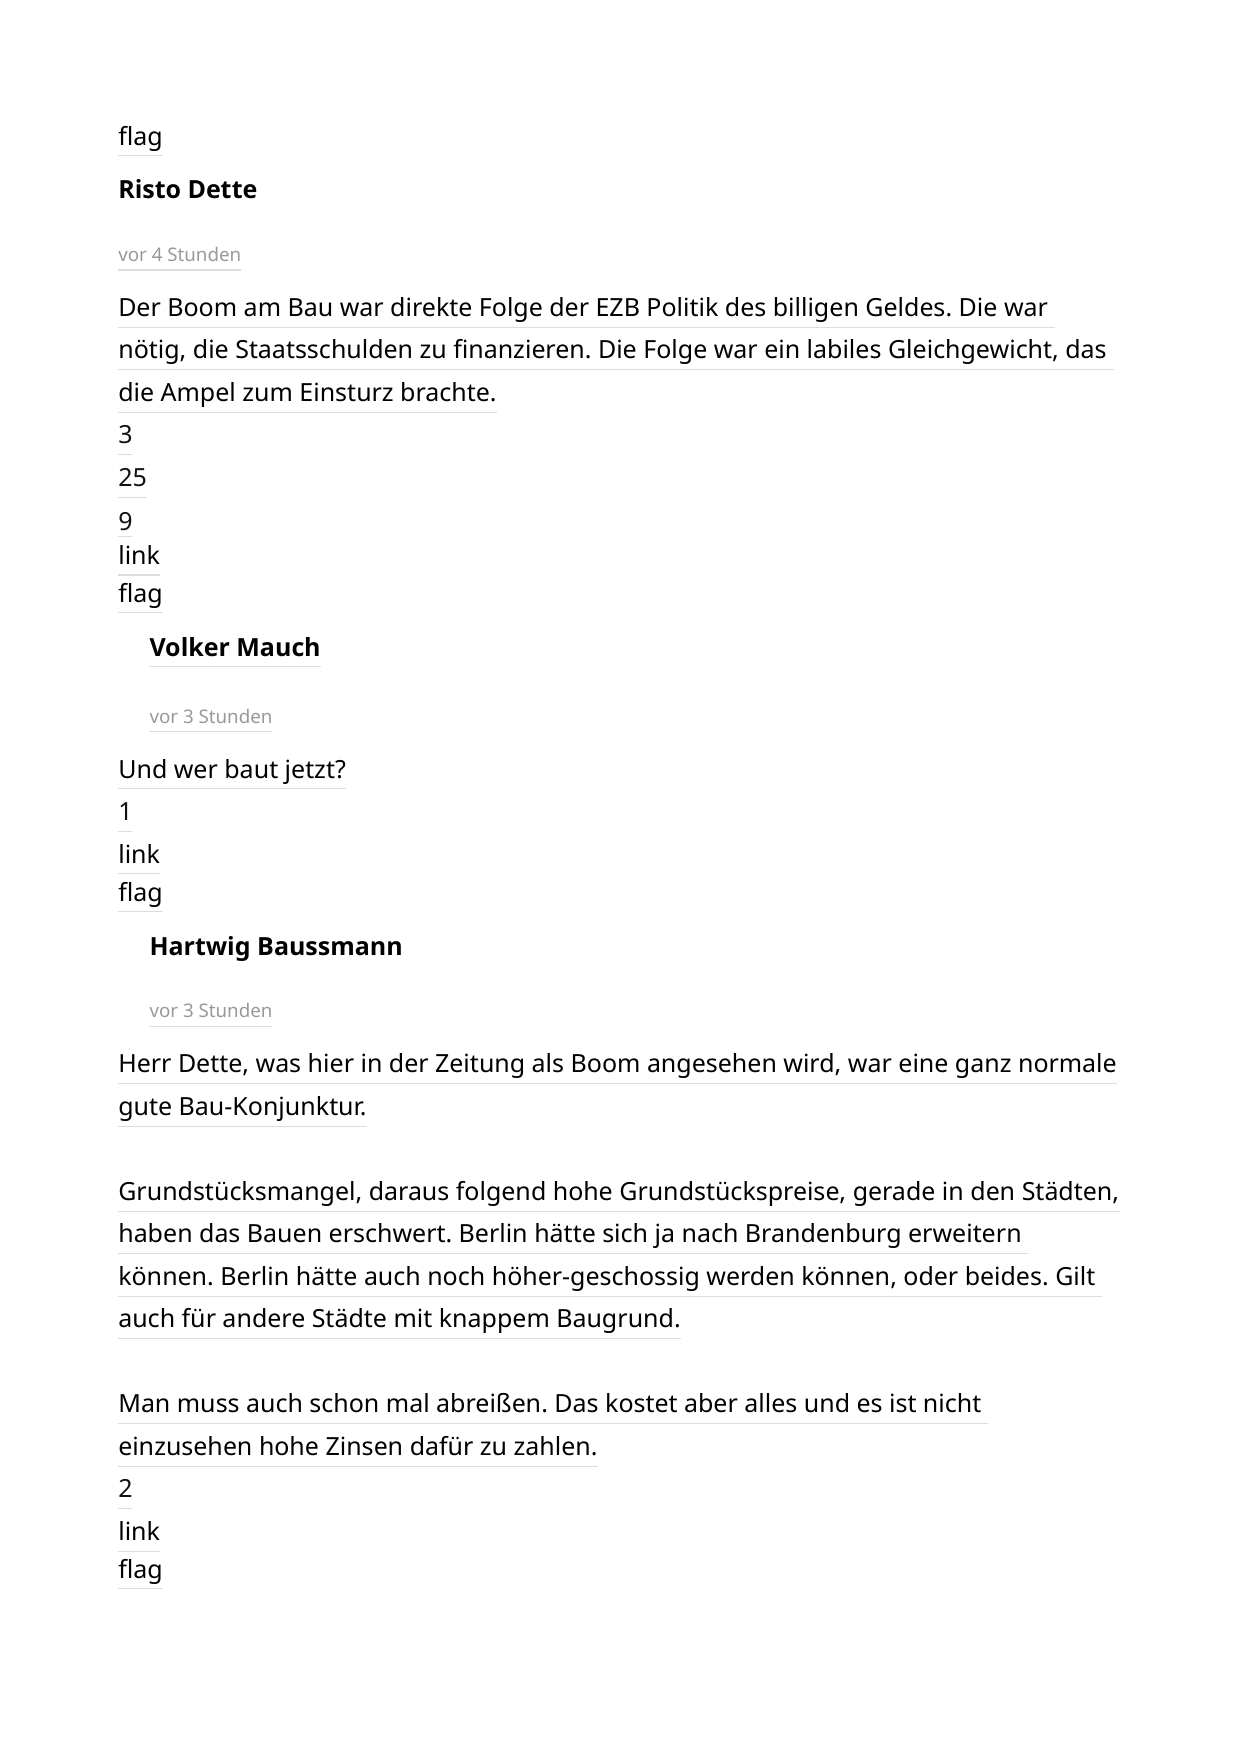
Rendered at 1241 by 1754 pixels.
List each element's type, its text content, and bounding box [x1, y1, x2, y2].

text 1 [118, 794, 1122, 832]
text link [118, 836, 1122, 874]
text Hartwig Baussmann [149, 928, 1122, 962]
text link [118, 537, 1122, 576]
text Herr Dette, was hier in der Zeitung als Boom angesehen wird, war eine ganz normale gute Bau-Konjunktur. Grundstücksmangel, daraus folgend hohe Grundstückspreise, gerade in den Städten, haben das Bauen erschwert. Berlin hätte sich ja nach Brandenburg erweitern können. Berlin hätte auch noch höher-geschossig werden können, oder beides. Gilt auch für andere Städte mit knappem Baugrund. Man muss auch schon mal abreißen. Das kostet aber alles und es ist nicht einzusehen hohe Zinsen dafür zu zahlen. [118, 1046, 1122, 1467]
text Risto Dette [118, 172, 1122, 206]
text Volker Mauch [149, 629, 1122, 667]
text flag [118, 1552, 1122, 1589]
text flag [118, 874, 1122, 912]
text 25 [118, 460, 1122, 498]
text 9 [118, 502, 1122, 537]
text Und wer baut jetzt? [118, 751, 1122, 789]
text vor 3 Stunden [149, 997, 1117, 1027]
text Der Boom am Bau war direkte Folge der EZB Politik des billigen Geldes. Die war nötig, die Staatsschulden zu finanzieren. Die Folge war ein labiles Gleichgewicht, das die Ampel zum Einsturz brachte. [118, 290, 1122, 413]
text 3 [118, 417, 1122, 455]
text link [118, 1513, 1122, 1552]
text 2 [118, 1471, 1122, 1509]
text vor 4 Stunden [118, 241, 1117, 271]
text vor 3 Stunden [149, 703, 1117, 732]
text flag [118, 118, 1122, 156]
text flag [118, 576, 1122, 613]
